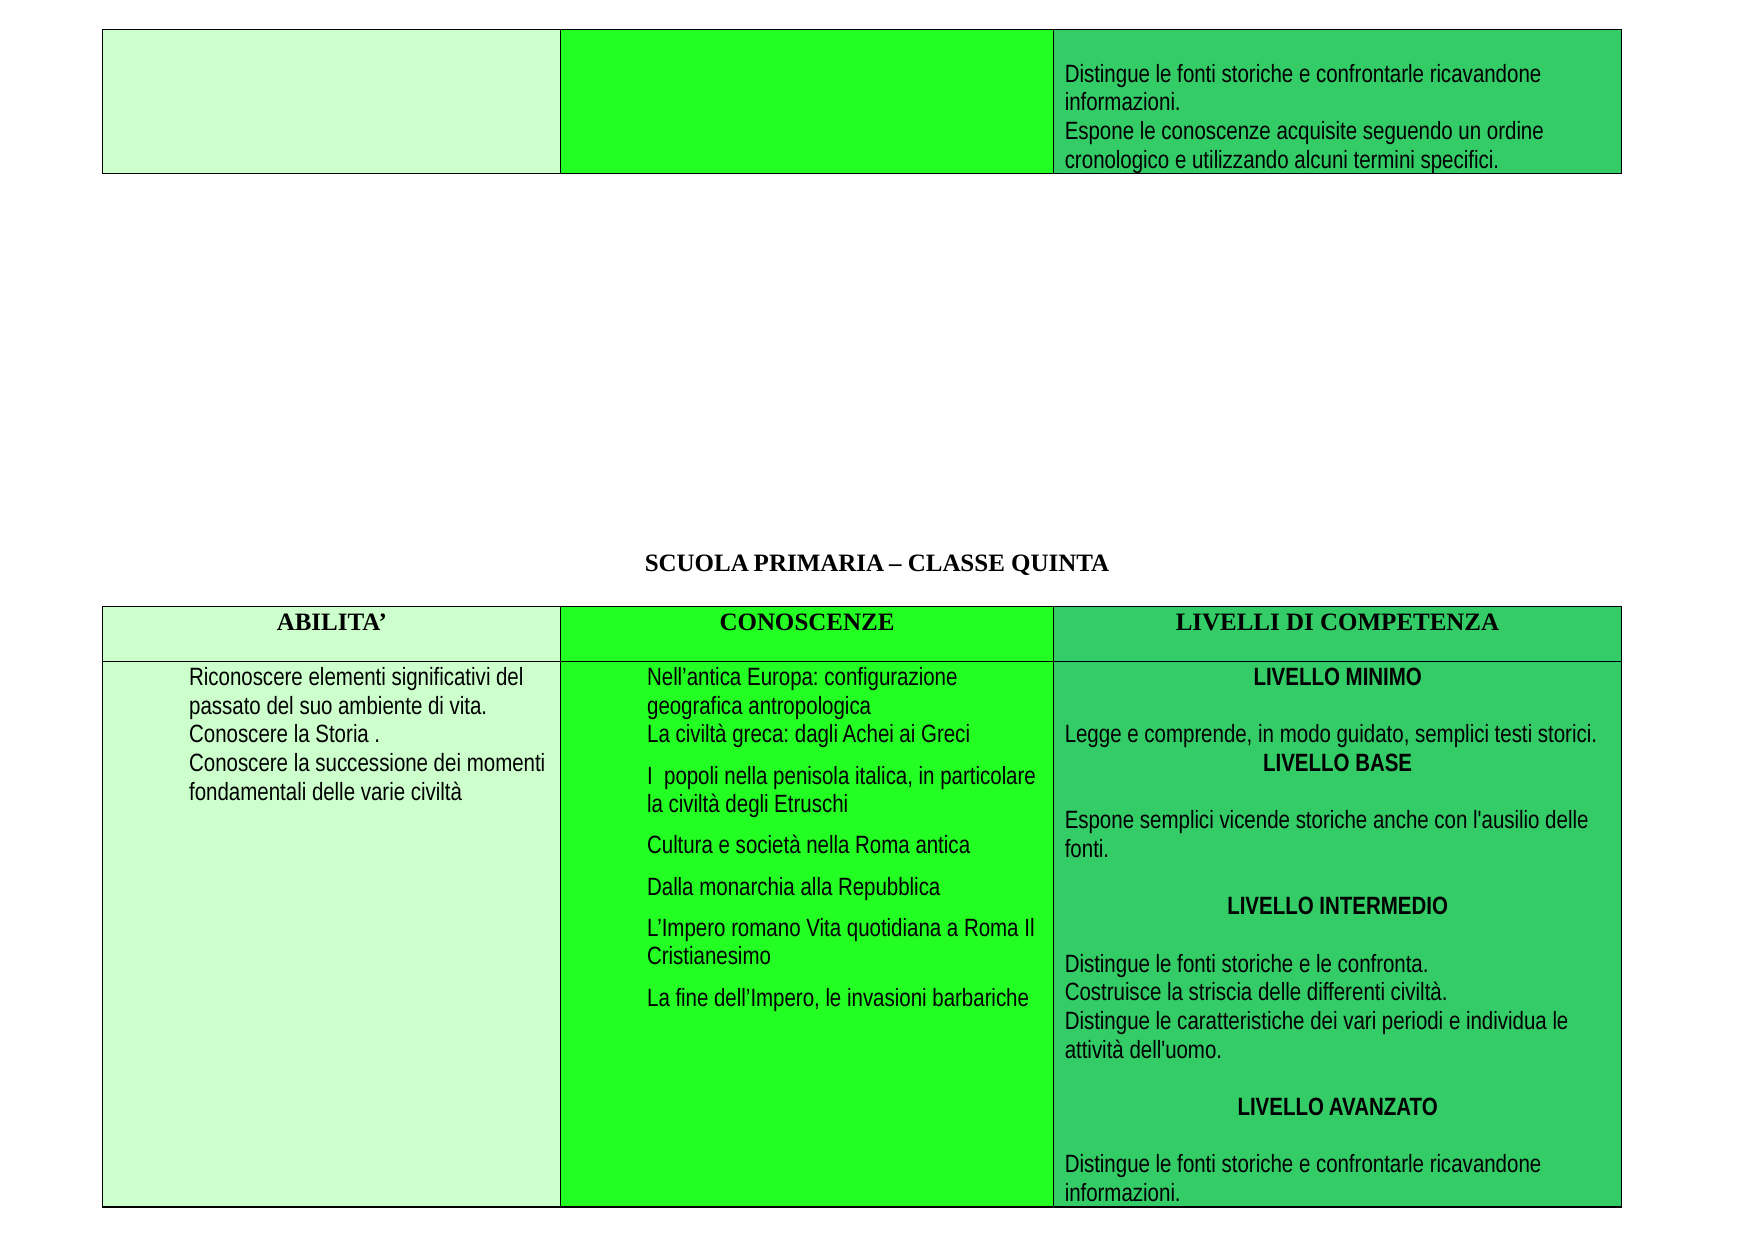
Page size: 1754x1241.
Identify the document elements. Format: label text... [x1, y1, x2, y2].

text SCUOLA PRIMARIA – CLASSE QUINTA [118, 548, 1636, 577]
table_header LIVELLI DI COMPETENZA [1054, 607, 1621, 661]
table_cell LIVELLO MINIMO Legge e comprende, in modo guidato, semplici testi storici. LIVELLO BASE Espone semplici vicende storiche anche con l'ausilio delle fonti. LIVELLO INTERMEDIO Distingue le fonti storiche e le confronta. Costruisce la striscia delle differenti civiltà. Distingue le caratteristiche dei vari periodi e individua le attività dell'uomo. LIVELLO AVANZATO Distingue le fonti storiche e confrontarle ricavandone informazioni. [1054, 662, 1621, 1206]
table_cell Distingue le fonti storiche e confrontarle ricavandone informazioni. Espone le conoscenze acquisite seguendo un ordine cronologico e utilizzando alcuni termini specifici. [1054, 30, 1621, 173]
table_cell [103, 30, 560, 173]
table_cell Riconoscere elementi significativi del passato del suo ambiente di vita. Conoscere la Storia . Conoscere la successione dei momenti fondamentali delle varie civiltà [103, 662, 560, 1206]
table_cell [561, 30, 1053, 173]
table_header ABILITA’ [103, 607, 560, 661]
table_header CONOSCENZE [561, 607, 1053, 661]
table_cell Nell’antica Europa: configurazione geografica antropologica La civiltà greca: dagli Achei ai Greci I popoli nella penisola italica, in particolare la civiltà degli Etruschi Cultura e società nella Roma antica Dalla monarchia alla Repubblica L’Impero romano Vita quotidiana a Roma Il Cristianesimo La fine dell’Impero, le invasioni barbariche [561, 662, 1053, 1206]
